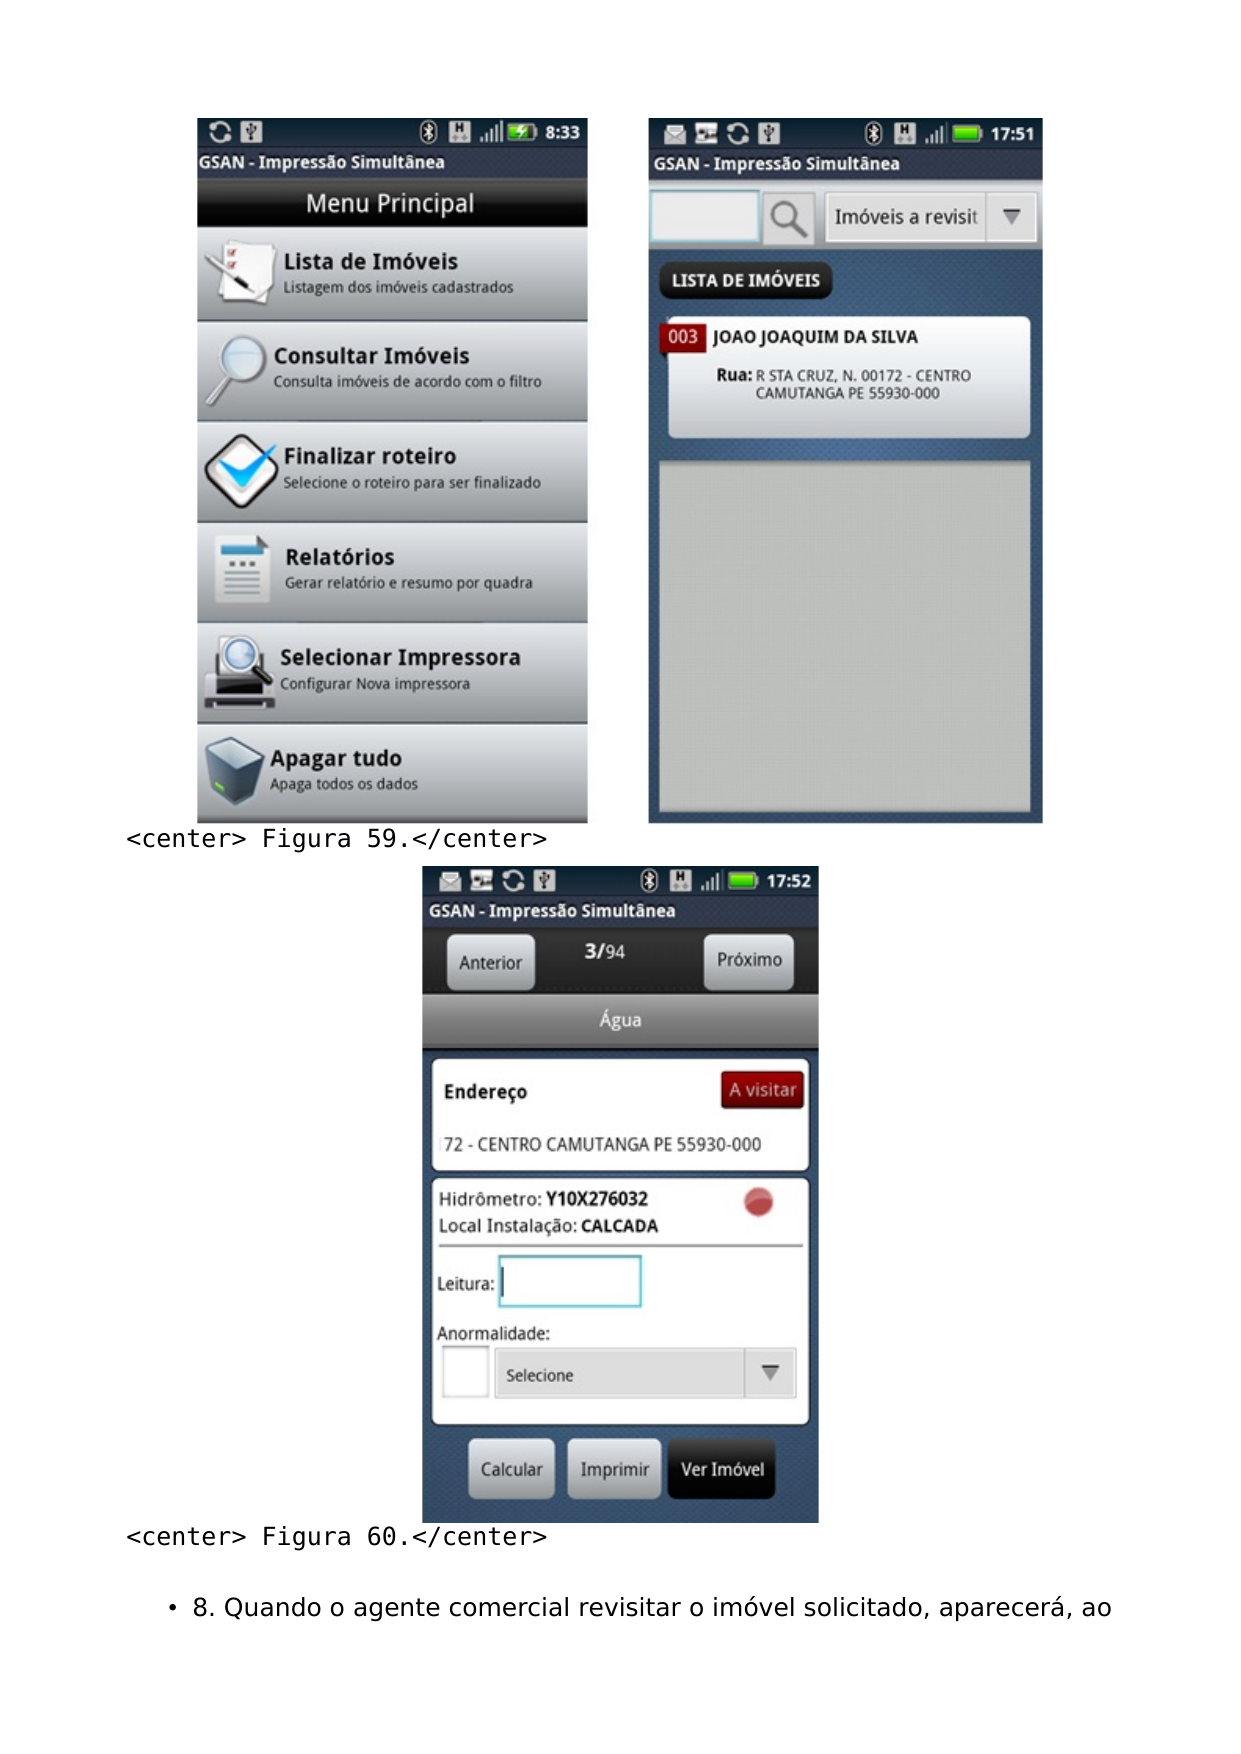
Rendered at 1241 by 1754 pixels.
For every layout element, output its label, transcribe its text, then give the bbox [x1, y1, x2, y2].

text <center> Figura 60.</center> [118, 866, 1122, 1551]
picture [421, 866, 819, 1523]
text <center> Figura 59.</center> [118, 118, 1122, 853]
picture [197, 118, 1043, 825]
list 8. Quando o agente comercial revisitar o imóvel solicitado, aparecerá, ao [177, 1593, 1122, 1623]
